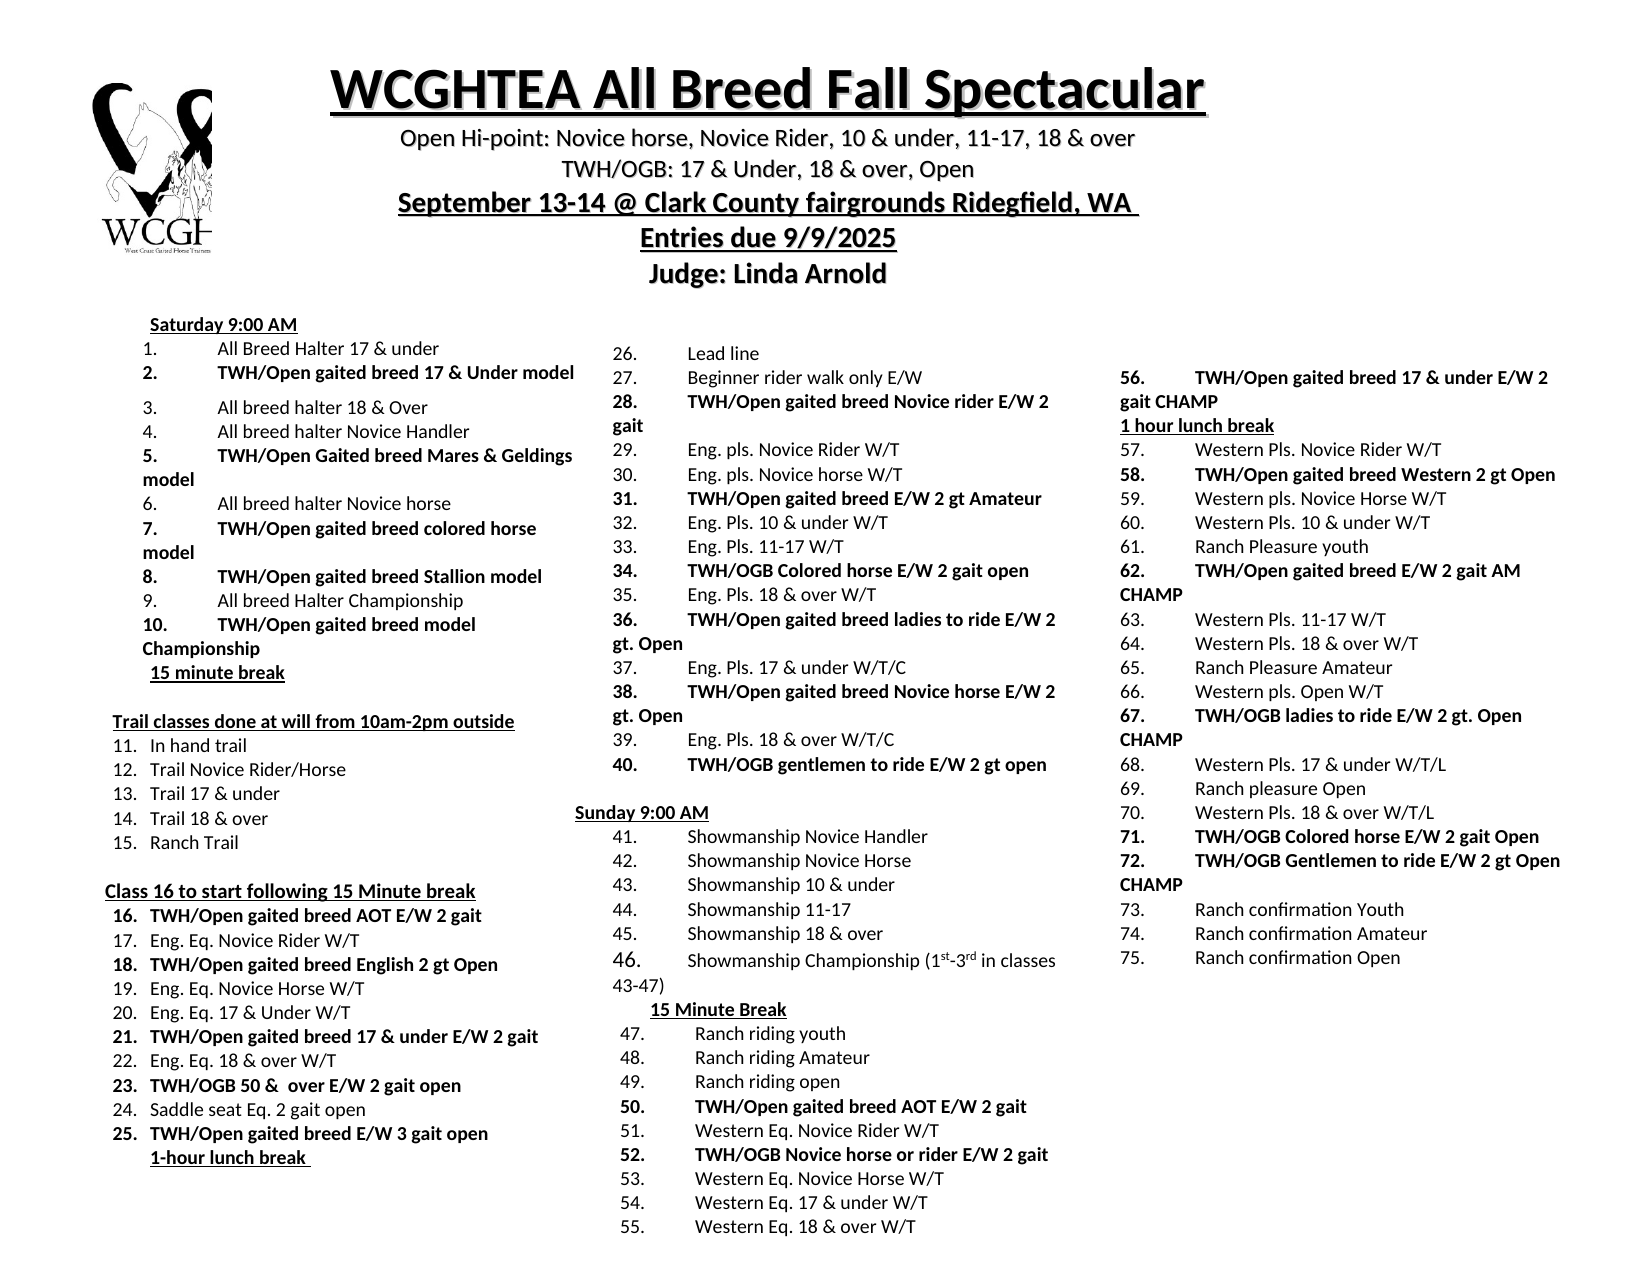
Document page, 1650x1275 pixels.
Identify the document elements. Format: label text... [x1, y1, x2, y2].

list Eng. Pls. 17 & under W/T/C [612, 655, 1060, 679]
list TWH/Open gaited breed ladies to ride E/W 2 gt. Open [612, 607, 1060, 655]
list TWH/Open gaited breed AOT E/W 2 gait [112, 904, 575, 928]
list All breed halter Novice horse [142, 492, 575, 516]
list TWH/OGB ladies to ride E/W 2 gt. Open CHAMP [1120, 703, 1575, 752]
list Western Eq. 17 & under W/T [620, 1191, 1075, 1215]
list Showmanship 10 & under [612, 872, 1060, 897]
list Trail 17 & under [112, 782, 575, 806]
text Open Hi-point: Novice horse, Novice Rider, 10 & under, 11-17, 18 & over [227, 123, 1309, 153]
list Western Pls. 11-17 W/T [1120, 607, 1575, 631]
list Ranch Pleasure youth [1120, 534, 1575, 558]
list Ranch riding open [620, 1070, 1075, 1094]
list Western Pls. 10 & under W/T [1120, 510, 1575, 534]
list TWH/Open gaited breed E/W 2 gait AM CHAMP [1120, 558, 1575, 607]
list Ranch pleasure Open [1120, 776, 1575, 800]
list Showmanship Novice Handler [612, 824, 1060, 848]
text TWH/OGB: 17 & Under, 18 & over, Open [227, 153, 1309, 184]
list Ranch riding Amateur [620, 1046, 1075, 1070]
list 1-hour lunch break [150, 1145, 575, 1169]
list Western Pls. 17 & under W/T/L [1120, 752, 1575, 776]
list All breed halter 18 & Over [142, 395, 575, 419]
list Eng. Eq. Novice Rider W/T [112, 928, 575, 952]
list TWH/Open gaited breed Novice horse E/W 2 gt. Open [612, 679, 1060, 727]
list Western Eq. Novice Rider W/T [620, 1118, 1075, 1142]
list Western pls. Open W/T [1120, 679, 1575, 703]
list TWH/Open gaited breed Novice rider E/W 2 gait [612, 389, 1060, 437]
list TWH/Open gaited breed colored horse model [142, 516, 575, 564]
list Eng. Pls. 18 & over W/T/C [612, 727, 1060, 752]
list TWH/OGB gentlemen to ride E/W 2 gt open [612, 752, 1060, 776]
list TWH/Open gaited breed E/W 3 gait open [112, 1121, 575, 1145]
list Eng. Pls. 11-17 W/T [612, 534, 1060, 558]
list TWH/Open gaited breed English 2 gt Open [112, 952, 575, 976]
list Eng. Eq. Novice Horse W/T [112, 976, 575, 1000]
list Eng. Eq. 18 & over W/T [112, 1049, 575, 1073]
list Eng. Pls. 10 & under W/T [612, 510, 1060, 534]
list TWH/OGB 50 & over E/W 2 gait open [112, 1073, 575, 1097]
list Trail 18 & over [112, 806, 575, 830]
list TWH/Open gaited breed Stallion model [142, 564, 575, 588]
list Saturday 9:00 AM [150, 312, 575, 336]
list TWH/OGB Colored horse E/W 2 gait Open [1120, 824, 1575, 848]
list TWH/OGB Gentlemen to ride E/W 2 gt Open CHAMP [1120, 848, 1575, 897]
list Trail Novice Rider/Horse [112, 757, 575, 782]
list TWH/Open gaited breed model Championship [142, 612, 575, 661]
list Ranch Pleasure Amateur [1120, 655, 1575, 679]
list Showmanship Novice Horse [612, 848, 1060, 872]
text September 13-14 @ Clark County fairgrounds Ridegfield, WA [227, 184, 1309, 219]
list TWH/Open gaited breed 17 & Under model [142, 360, 575, 384]
list TWH/OGB Colored horse E/W 2 gait open [612, 558, 1060, 582]
list Class 16 to start following 15 Minute break [105, 878, 575, 904]
list Eng. Pls. 18 & over W/T [612, 582, 1060, 607]
list Western pls. Novice Horse W/T [1120, 486, 1575, 510]
list Ranch riding youth [620, 1021, 1075, 1046]
text WCGHTEA All Breed Fall Spectacular [227, 51, 1309, 123]
list Ranch confirmation Youth [1120, 897, 1575, 921]
list In hand trail [112, 733, 575, 757]
list 15 Minute Break [650, 997, 1075, 1021]
list Western Pls. 18 & over W/T/L [1120, 800, 1575, 824]
list All Breed Halter 17 & under [142, 336, 575, 360]
list TWH/Open gaited breed E/W 2 gt Amateur [612, 486, 1060, 510]
list TWH/Open gaited breed Western 2 gt Open [1120, 462, 1575, 486]
list 1 hour lunch break [1120, 413, 1575, 437]
list Western Eq. 18 & over W/T [620, 1215, 1075, 1239]
list TWH/Open gaited breed 17 & under E/W 2 gait CHAMP [1120, 365, 1575, 413]
list TWH/Open gaited breed AOT E/W 2 gait [620, 1094, 1075, 1118]
list Lead line [612, 341, 1060, 365]
list Western Pls. Novice Rider W/T [1120, 437, 1575, 462]
list Sunday 9:00 AM [575, 800, 1060, 824]
list Trail classes done at will from 10am-2pm outside [112, 709, 575, 733]
list 15 minute break [150, 661, 575, 685]
text Entries due 9/9/2025 [227, 219, 1309, 255]
list TWH/Open gaited breed 17 & under E/W 2 gait [112, 1024, 575, 1049]
list TWH/Open Gaited breed Mares & Geldings model [142, 443, 575, 492]
list Saddle seat Eq. 2 gait open [112, 1097, 575, 1121]
list Showmanship 11-17 [612, 897, 1060, 921]
list Showmanship 18 & over [612, 921, 1060, 945]
list All breed Halter Championship [142, 588, 575, 612]
list Western Eq. Novice Horse W/T [620, 1166, 1075, 1191]
list Eng. Eq. 17 & Under W/T [112, 1000, 575, 1024]
list Ranch confirmation Amateur [1120, 921, 1575, 945]
list Showmanship Championship (1st-3rd in classes 43-47) [612, 945, 1060, 997]
list Ranch Trail [112, 830, 575, 854]
list TWH/OGB Novice horse or rider E/W 2 gait [620, 1142, 1075, 1166]
list Western Pls. 18 & over W/T [1120, 631, 1575, 655]
list Beginner rider walk only E/W [612, 365, 1060, 389]
text Judge: Linda Arnold [227, 255, 1309, 291]
list Eng. pls. Novice Rider W/T [612, 437, 1060, 462]
list Eng. pls. Novice horse W/T [612, 462, 1060, 486]
list All breed halter Novice Handler [142, 419, 575, 443]
list Ranch confirmation Open [1120, 945, 1575, 969]
